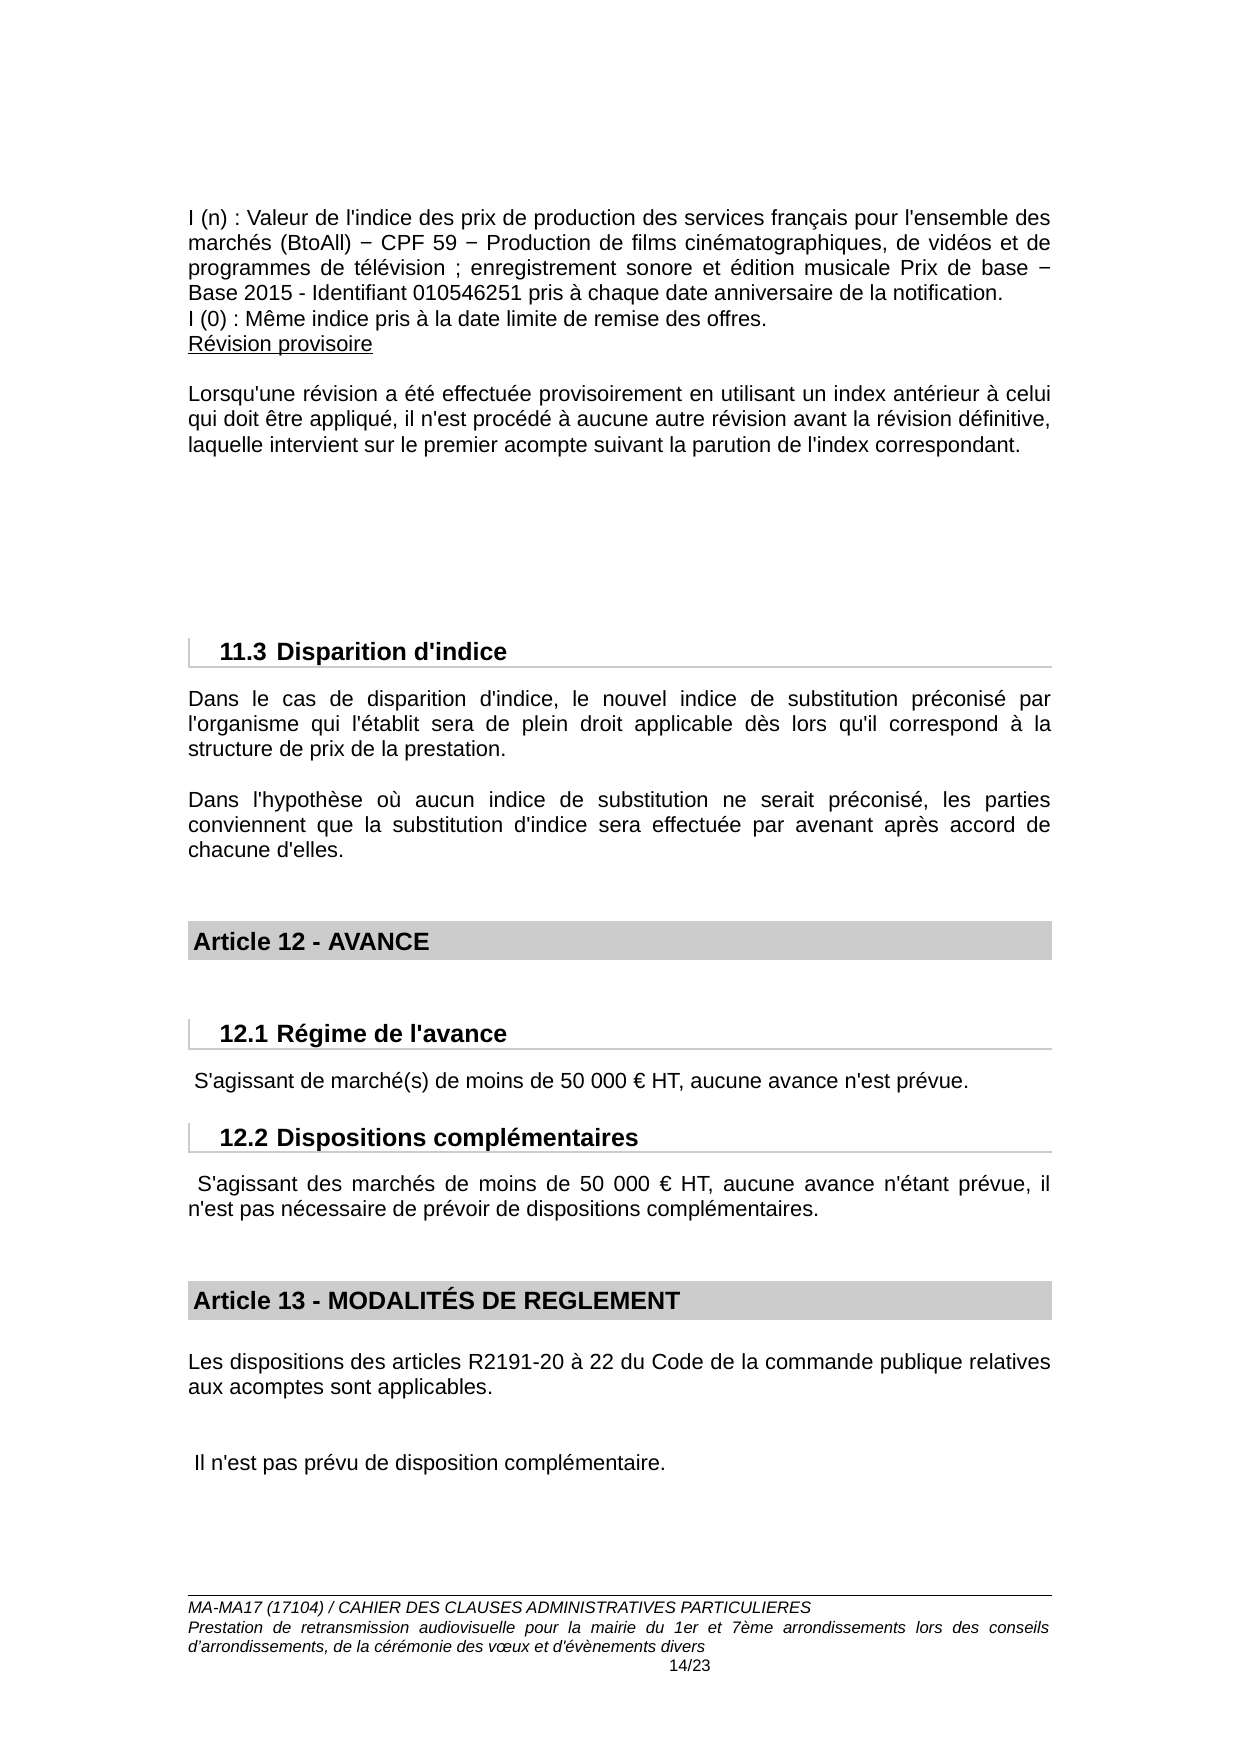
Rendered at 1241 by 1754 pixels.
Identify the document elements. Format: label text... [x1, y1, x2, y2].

text Il n'est pas prévu de disposition complémentaire. [188, 1450, 1052, 1475]
subtitle Dispositions complémentaires [190, 1123, 1052, 1151]
text Dans le cas de disparition d'indice, le nouvel indice de substitution préconisé par l'organisme qui l'établit sera de plein droit applicable dès lors qu'il correspond à la structure de prix de la prestation. [188, 686, 1052, 762]
text I (0) : Même indice pris à la date limite de remise des offres. [188, 305, 1052, 331]
subtitle Régime de l'avance [190, 1019, 1052, 1048]
subtitle MODALITÉS DE REGLEMENT [190, 1283, 1050, 1317]
text Lorsqu'une révision a été effectuée provisoirement en utilisant un index antérieur à celui qui doit être appliqué, il n'est procédé à aucune autre révision avant la révision définitive, laquelle intervient sur le premier acompte suivant la parution de l'index correspondant. [188, 381, 1052, 457]
text S'agissant de marché(s) de moins de 50 000 € HT, aucune avance n'est prévue. [188, 1068, 1052, 1093]
text Révision provisoire [188, 331, 1052, 356]
text Dans l'hypothèse où aucun indice de substitution ne serait préconisé, les parties conviennent que la substitution d'indice sera effectuée par avenant après accord de chacune d'elles. [188, 787, 1052, 862]
subtitle Disparition d'indice [188, 637, 1052, 666]
subtitle AVANCE [190, 924, 1050, 958]
text I (n) : Valeur de l'indice des prix de production des services français pour l'ensemble des marchés (BtoAll) − CPF 59 − Production de films cinématographiques, de vidéos et de programmes de télévision ; enregistrement sonore et édition musicale Prix de base − Base 2015 - Identifiant 010546251 pris à chaque date anniversaire de la notification. [188, 204, 1052, 305]
text S'agissant des marchés de moins de 50 000 € HT, aucune avance n'étant prévue, il n'est pas nécessaire de prévoir de dispositions complémentaires. [188, 1171, 1052, 1222]
text Les dispositions des articles R2191-20 à 22 du Code de la commande publique relatives aux acomptes sont applicables. [188, 1349, 1052, 1399]
